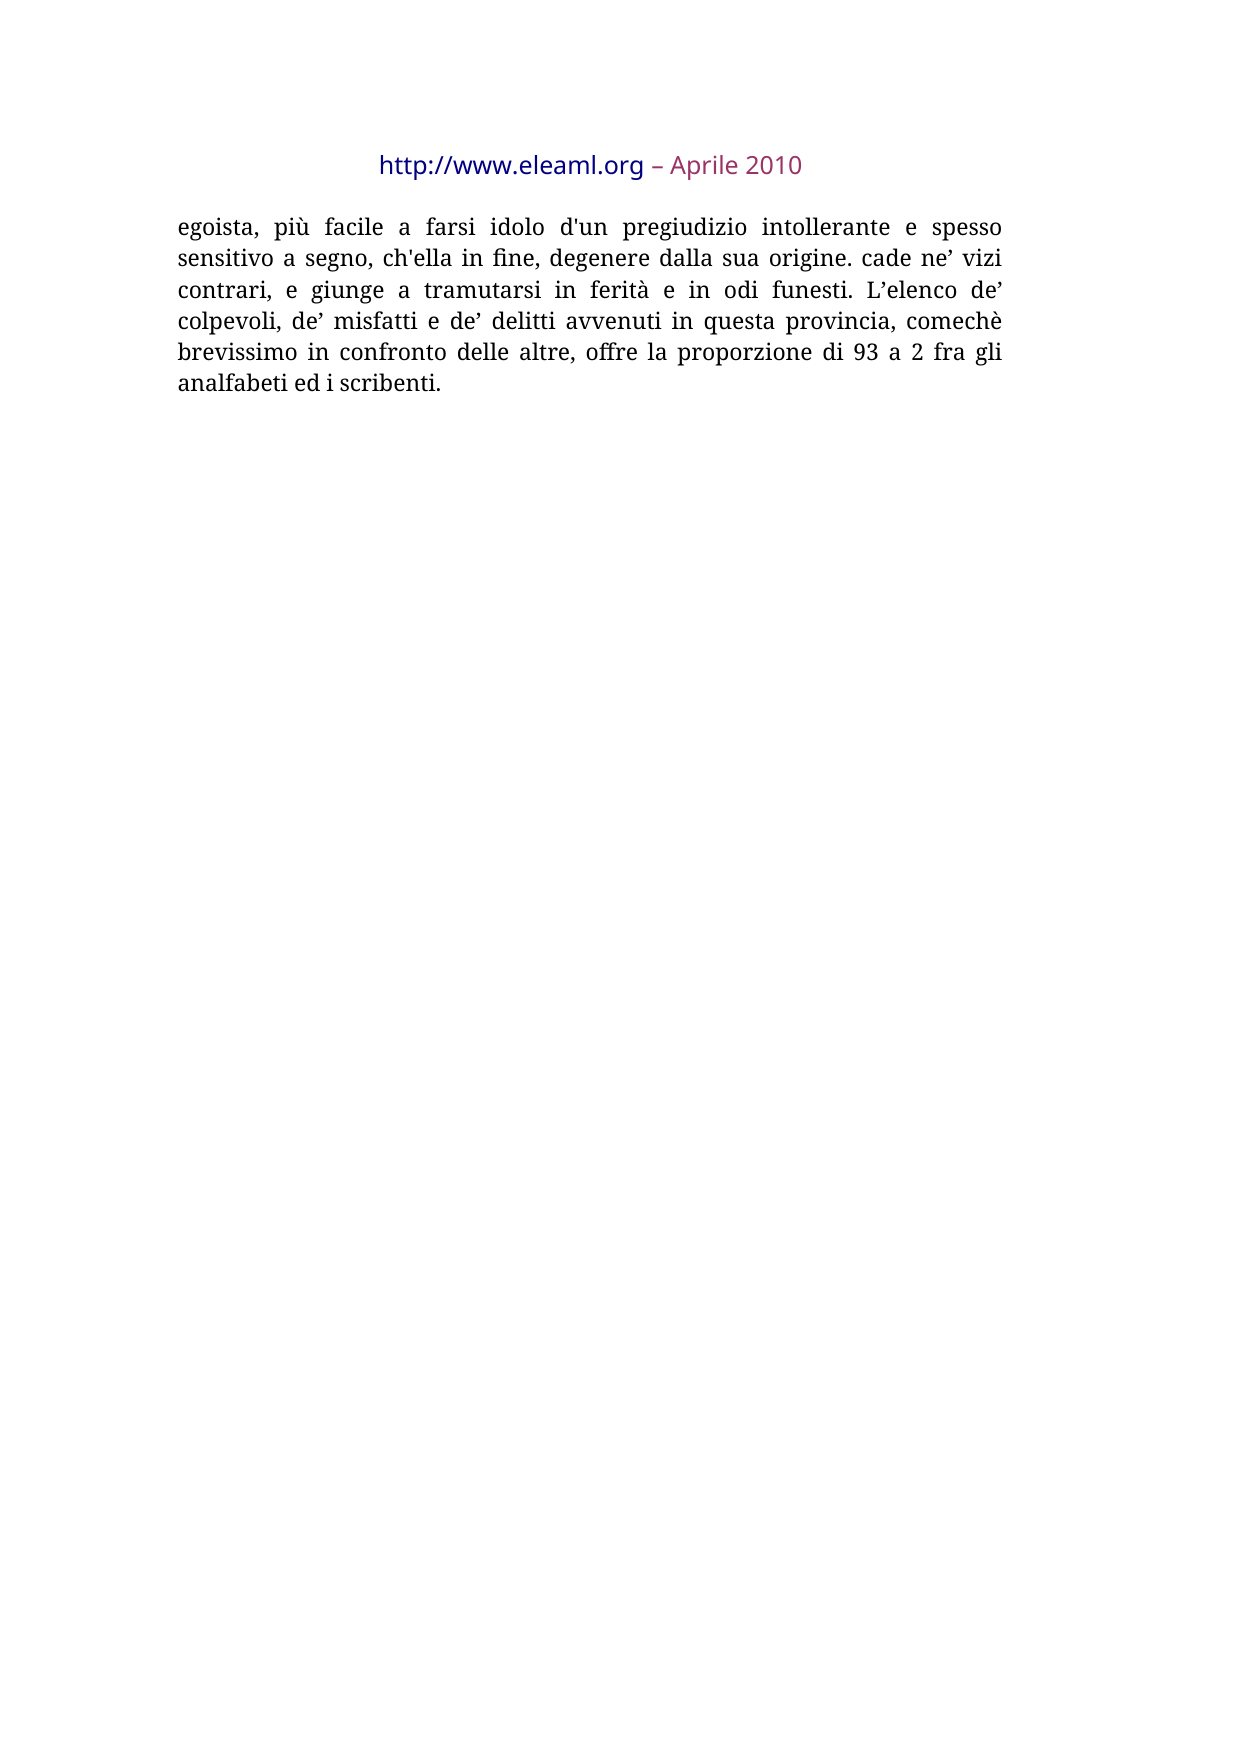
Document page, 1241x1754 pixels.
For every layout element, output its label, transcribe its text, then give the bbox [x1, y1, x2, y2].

text egoista, più facile a farsi idolo d'un pregiudizio intollerante e spesso sensitivo a segno, ch'ella in fine, degenere dalla sua origine. cade ne’ vizi contrari, e giunge a tramutarsi in ferità e in odi funesti. L’elenco de’ colpevoli, de’ misfatti e de’ delitti avvenuti in questa provincia, comechè brevissimo in confronto delle altre, offre la proporzione di 93 a 2 fra gli analfabeti ed i scribenti. [177, 211, 1004, 399]
